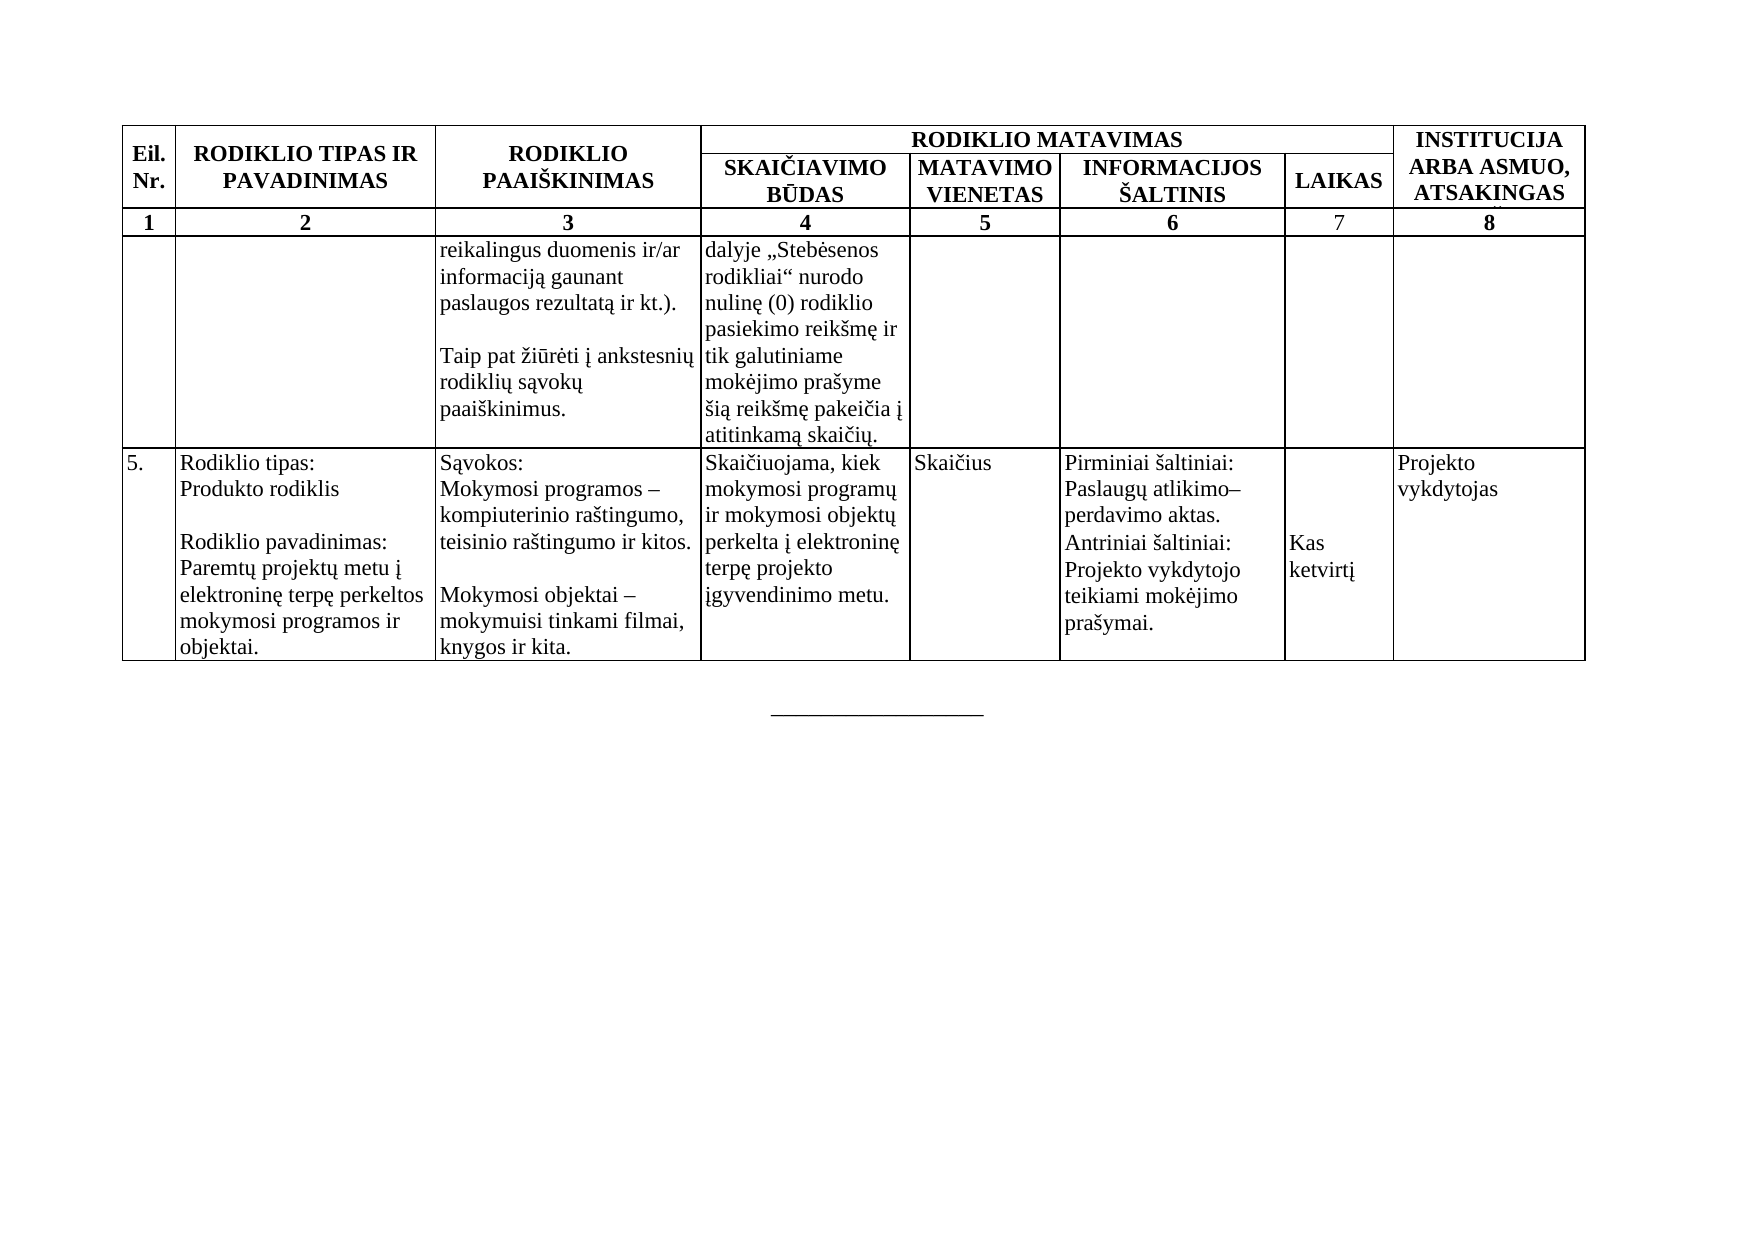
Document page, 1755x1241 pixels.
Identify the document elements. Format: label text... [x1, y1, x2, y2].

table_header INSTITUCIJA ARBA ASMUO, ATSAKINGAS UŽ INFORMACIJOS PATEIKIMĄ ĮGYVENDINANČIAJAI IR (AR) TARPINEI INSTITUCIJAI [1394, 126, 1584, 207]
table_cell 6 [1061, 209, 1284, 235]
table_cell INFORMACIJOS ŠALTINIS [1061, 154, 1284, 207]
table_cell 4 [702, 209, 909, 235]
table_cell Skaičiuojama, kiek mokymosi programų ir mokymosi objektų perkelta į elektroninę terpę projekto įgyvendinimo metu. [702, 449, 909, 660]
text _________________ [118, 690, 1636, 719]
table_header Eil. Nr. [123, 126, 175, 207]
table_cell Antriniai šaltiniai: Projekto vykdytojo teikiami mokėjimo prašymai. [1061, 528, 1284, 660]
table_cell [1286, 237, 1393, 447]
table_cell [1061, 237, 1284, 447]
table_cell SKAIČIAVIMO BŪDAS [702, 154, 909, 207]
table_cell Sąvokos: Mokymosi programos – kompiuterinio raštingumo, teisinio raštingumo ir kitos. Mokymosi objektai – mokymuisi tinkami filmai, knygos ir kita. [436, 449, 700, 660]
table_cell [176, 237, 435, 447]
table_cell MATAVIMO VIENETAS [911, 154, 1059, 207]
table_cell [123, 237, 175, 447]
table_cell 1 [123, 209, 175, 235]
table_cell 2 [176, 209, 435, 235]
table_header RODIKLIO MATAVIMAS [702, 126, 1393, 153]
table_cell Kas ketvirtį [1286, 528, 1393, 660]
table_header RODIKLIO PAAIŠKINIMAS [436, 126, 700, 207]
table_cell [1394, 237, 1584, 447]
table_cell [911, 237, 1059, 447]
table_cell 3 [436, 209, 700, 235]
table_cell [1286, 449, 1393, 528]
table_cell dalyje „Stebėsenos rodikliai“ nurodo nulinę (0) rodiklio pasiekimo reikšmę ir tik galutiniame mokėjimo prašyme šią reikšmę pakeičia į atitinkamą skaičių. [702, 237, 909, 447]
table_cell Skaičius [911, 449, 1059, 660]
table_cell reikalingus duomenis ir/ar informaciją gaunant paslaugos rezultatą ir kt.). Taip pat žiūrėti į ankstesnių rodiklių sąvokų paaiškinimus. [436, 237, 700, 447]
table_cell 5. [123, 449, 175, 660]
table_cell 5 [911, 209, 1059, 235]
table_cell Rodiklio tipas: Produkto rodiklis Rodiklio pavadinimas: Paremtų projektų metu į elektroninę terpę perkeltos mokymosi programos ir objektai. [176, 449, 435, 660]
table_cell 7 [1286, 209, 1393, 235]
table_header RODIKLIO TIPAS IR PAVADINIMAS [176, 126, 435, 207]
table_cell LAIKAS [1286, 154, 1393, 207]
table_cell Projekto vykdytojas [1394, 449, 1584, 660]
table_cell 8 [1394, 209, 1584, 235]
table_cell Pirminiai šaltiniai: Paslaugų atlikimo–perdavimo aktas. [1061, 449, 1284, 528]
